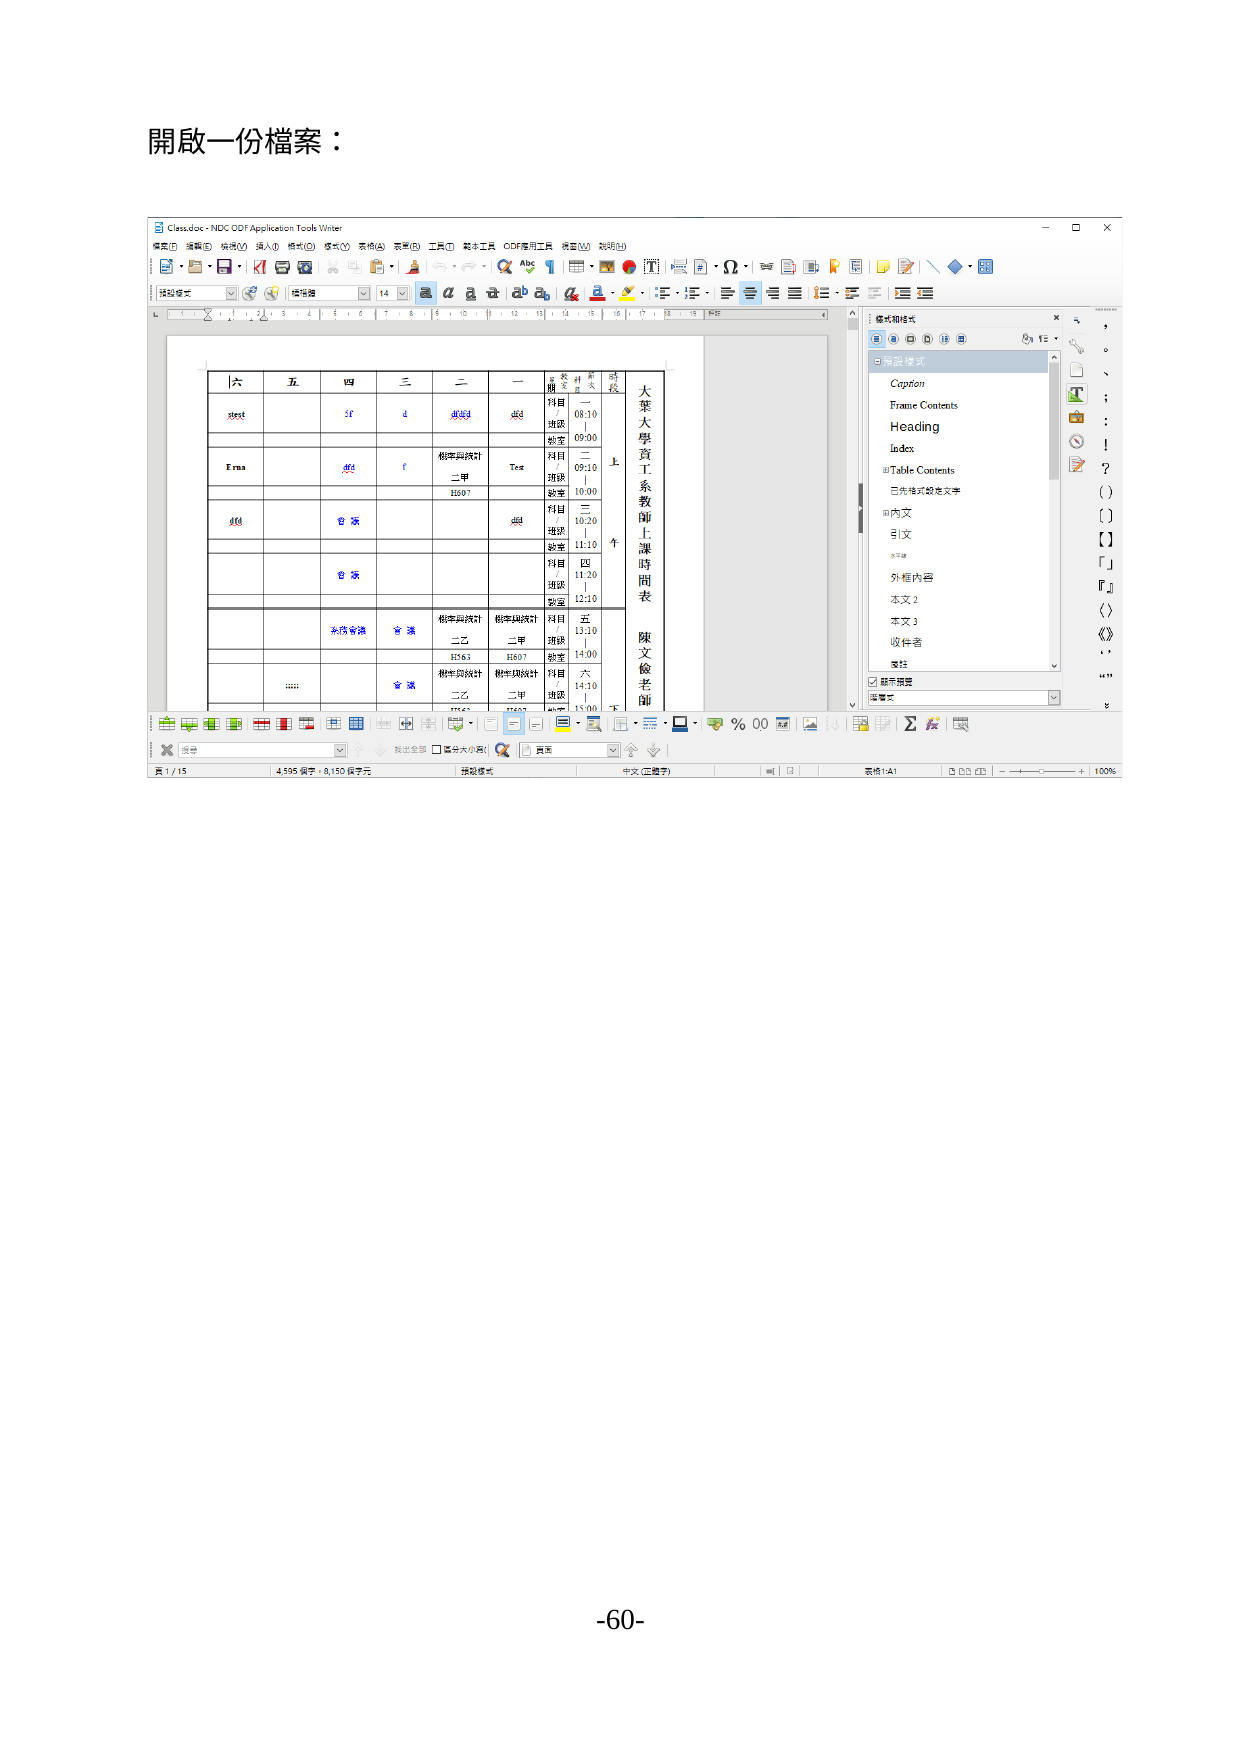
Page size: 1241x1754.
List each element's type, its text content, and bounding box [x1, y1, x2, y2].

text 開啟一份檔案： [148, 118, 1122, 160]
picture [147, 217, 1123, 778]
